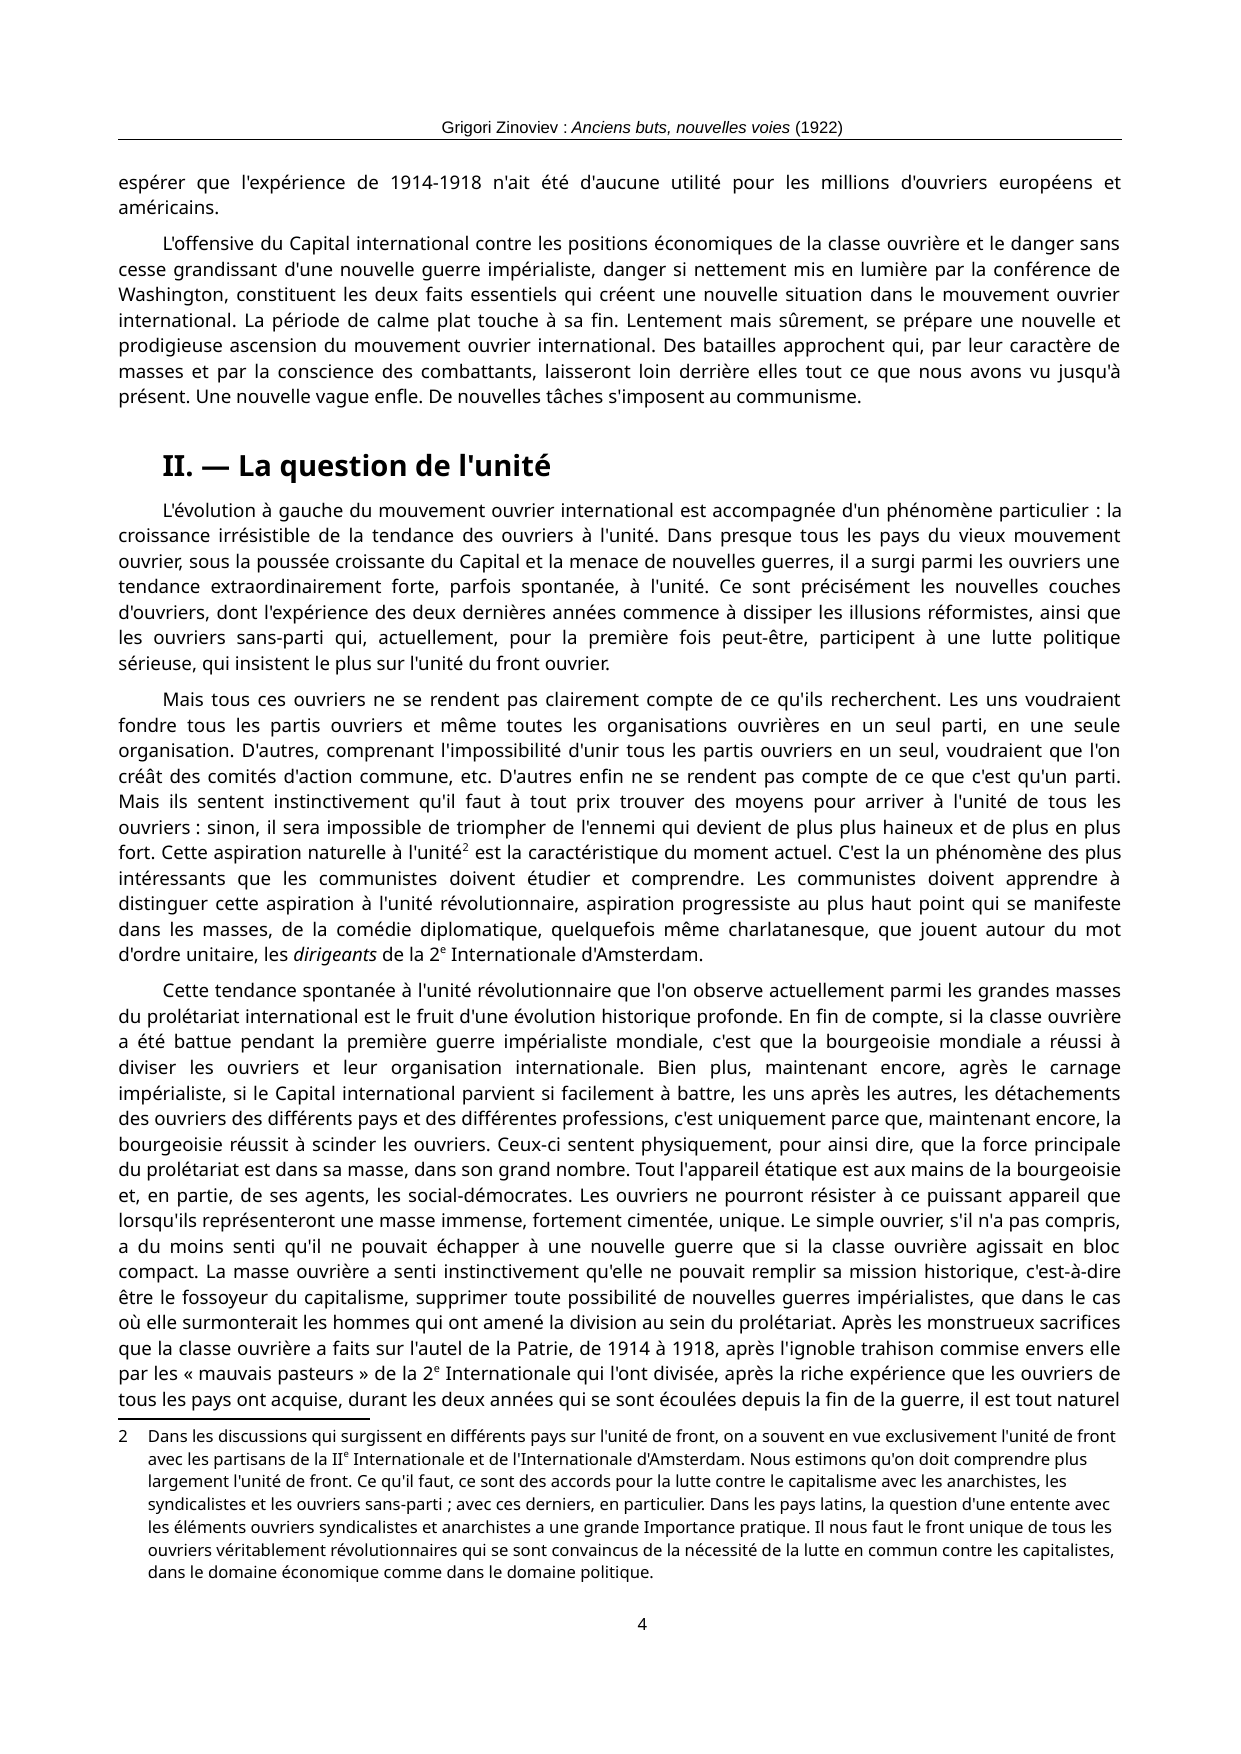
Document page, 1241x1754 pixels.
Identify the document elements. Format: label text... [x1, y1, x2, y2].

text Mais tous ces ouvriers ne se rendent pas clairement compte de ce qu'ils recherchent. Les uns voudraient fondre tous les partis ouvriers et même toutes les organisations ouvrières en un seul parti, en une seule organisation. D'autres, comprenant l'impossibilité d'unir tous les partis ouvriers en un seul, voudraient que l'on créât des comités d'action commune, etc. D'autres enfin ne se rendent pas compte de ce que c'est qu'un parti. Mais ils sentent instinctivement qu'il faut à tout prix trouver des moyens pour arriver à l'unité de tous les ouvriers : sinon, il sera impossible de triompher de l'ennemi qui devient de plus plus haineux et de plus en plus fort. Cette aspiration naturelle à l'unité est la caractéristique du moment actuel. C'est la un phénomène des plus intéressants que les communistes doivent étudier et comprendre. Les communistes doivent apprendre à distinguer cette aspiration à l'unité révolutionnaire, aspiration progressiste au plus haut point qui se manifeste dans les masses, de la comédie diplomatique, quelquefois même charlatanesque, que jouent autour du mot d'ordre unitaire, les dirigeants de la 2e Internationale d'Amsterdam. [118, 686, 1122, 967]
text L'évolution à gauche du mouvement ouvrier international est accompagnée d'un phénomène particulier : la croissance irrésistible de la tendance des ouvriers à l'unité. Dans presque tous les pays du vieux mouvement ouvrier, sous la poussée croissante du Capital et la menace de nouvelles guerres, il a surgi parmi les ouvriers une tendance extraordinairement forte, parfois spontanée, à l'unité. Ce sont précisément les nouvelles couches d'ouvriers, dont l'expérience des deux dernières années commence à dissiper les illusions réformistes, ainsi que les ouvriers sans-parti qui, actuellement, pour la première fois peut-être, participent à une lutte politique sérieuse, qui insistent le plus sur l'unité du front ouvrier. [118, 497, 1122, 676]
text Dans les discussions qui surgissent en différents pays sur l'unité de front, on a souvent en vue exclusivement l'unité de front avec les partisans de la IIe Internationale et de l'Internationale d'Amsterdam. Nous estimons qu'on doit comprendre plus largement l'unité de front. Ce qu'il faut, ce sont des accords pour la lutte contre le capitalisme avec les anarchistes, les syndicalistes et les ouvriers sans-parti ; avec ces derniers, en particulier. Dans les pays latins, la question d'une entente avec les éléments ouvriers syndicalistes et anarchistes a une grande Importance pratique. Il nous faut le front unique de tous les ouvriers véritablement révolutionnaires qui se sont convaincus de la nécessité de la lutte en commun contre les capitalistes, dans le domaine économique comme dans le domaine politique. [118, 1424, 1122, 1583]
subtitle II. — La question de l'unité [118, 445, 1122, 484]
text Cette tendance spontanée à l'unité révolutionnaire que l'on observe actuellement parmi les grandes masses du prolétariat international est le fruit d'une évolution historique profonde. En fin de compte, si la classe ouvrière a été battue pendant la première guerre impérialiste mondiale, c'est que la bourgeoisie mondiale a réussi à diviser les ouvriers et leur organisation internationale. Bien plus, maintenant encore, agrès le carnage impérialiste, si le Capital international parvient si facilement à battre, les uns après les autres, les détachements des ouvriers des différents pays et des différentes professions, c'est uniquement parce que, maintenant encore, la bourgeoisie réussit à scinder les ouvriers. Ceux-ci sentent physiquement, pour ainsi dire, que la force principale du prolétariat est dans sa masse, dans son grand nombre. Tout l'appareil étatique est aux mains de la bourgeoisie et, en partie, de ses agents, les social-démocrates. Les ouvriers ne pourront résister à ce puissant appareil que lorsqu'ils représenteront une masse immense, fortement cimentée, unique. Le simple ouvrier, s'il n'a pas compris, a du moins senti qu'il ne pouvait échapper à une nouvelle guerre que si la classe ouvrière agissait en bloc compact. La masse ouvrière a senti instinctivement qu'elle ne pouvait remplir sa mission historique, c'est-à-dire être le fossoyeur du capitalisme, supprimer toute possibilité de nouvelles guerres impérialistes, que dans le cas où elle surmonterait les hommes qui ont amené la division au sein du prolétariat. Après les monstrueux sacrifices que la classe ouvrière a faits sur l'autel de la Patrie, de 1914 à 1918, après l'ignoble trahison commise envers elle par les « mauvais pasteurs » de la 2e Internationale qui l'ont divisée, après la riche expérience que les ouvriers de tous les pays ont acquise, durant les deux années qui se sont écoulées depuis la fin de la guerre, il est tout naturel [118, 978, 1122, 1412]
text L'offensive du Capital international contre les positions économiques de la classe ouvrière et le danger sans cesse grandissant d'une nouvelle guerre impérialiste, danger si nettement mis en lumière par la conférence de Washington, constituent les deux faits essentiels qui créent une nouvelle situation dans le mouvement ouvrier international. La période de calme plat touche à sa fin. Lentement mais sûrement, se prépare une nouvelle et prodigieuse ascension du mouvement ouvrier international. Des batailles approchent qui, par leur caractère de masses et par la conscience des combattants, laisseront loin derrière elles tout ce que nous avons vu jusqu'à présent. Une nouvelle vague enfle. De nouvelles tâches s'imposent au communisme. [118, 231, 1122, 409]
text espérer que l'expérience de 1914-1918 n'ait été d'aucune utilité pour les millions d'ouvriers européens et américains. [118, 169, 1122, 220]
